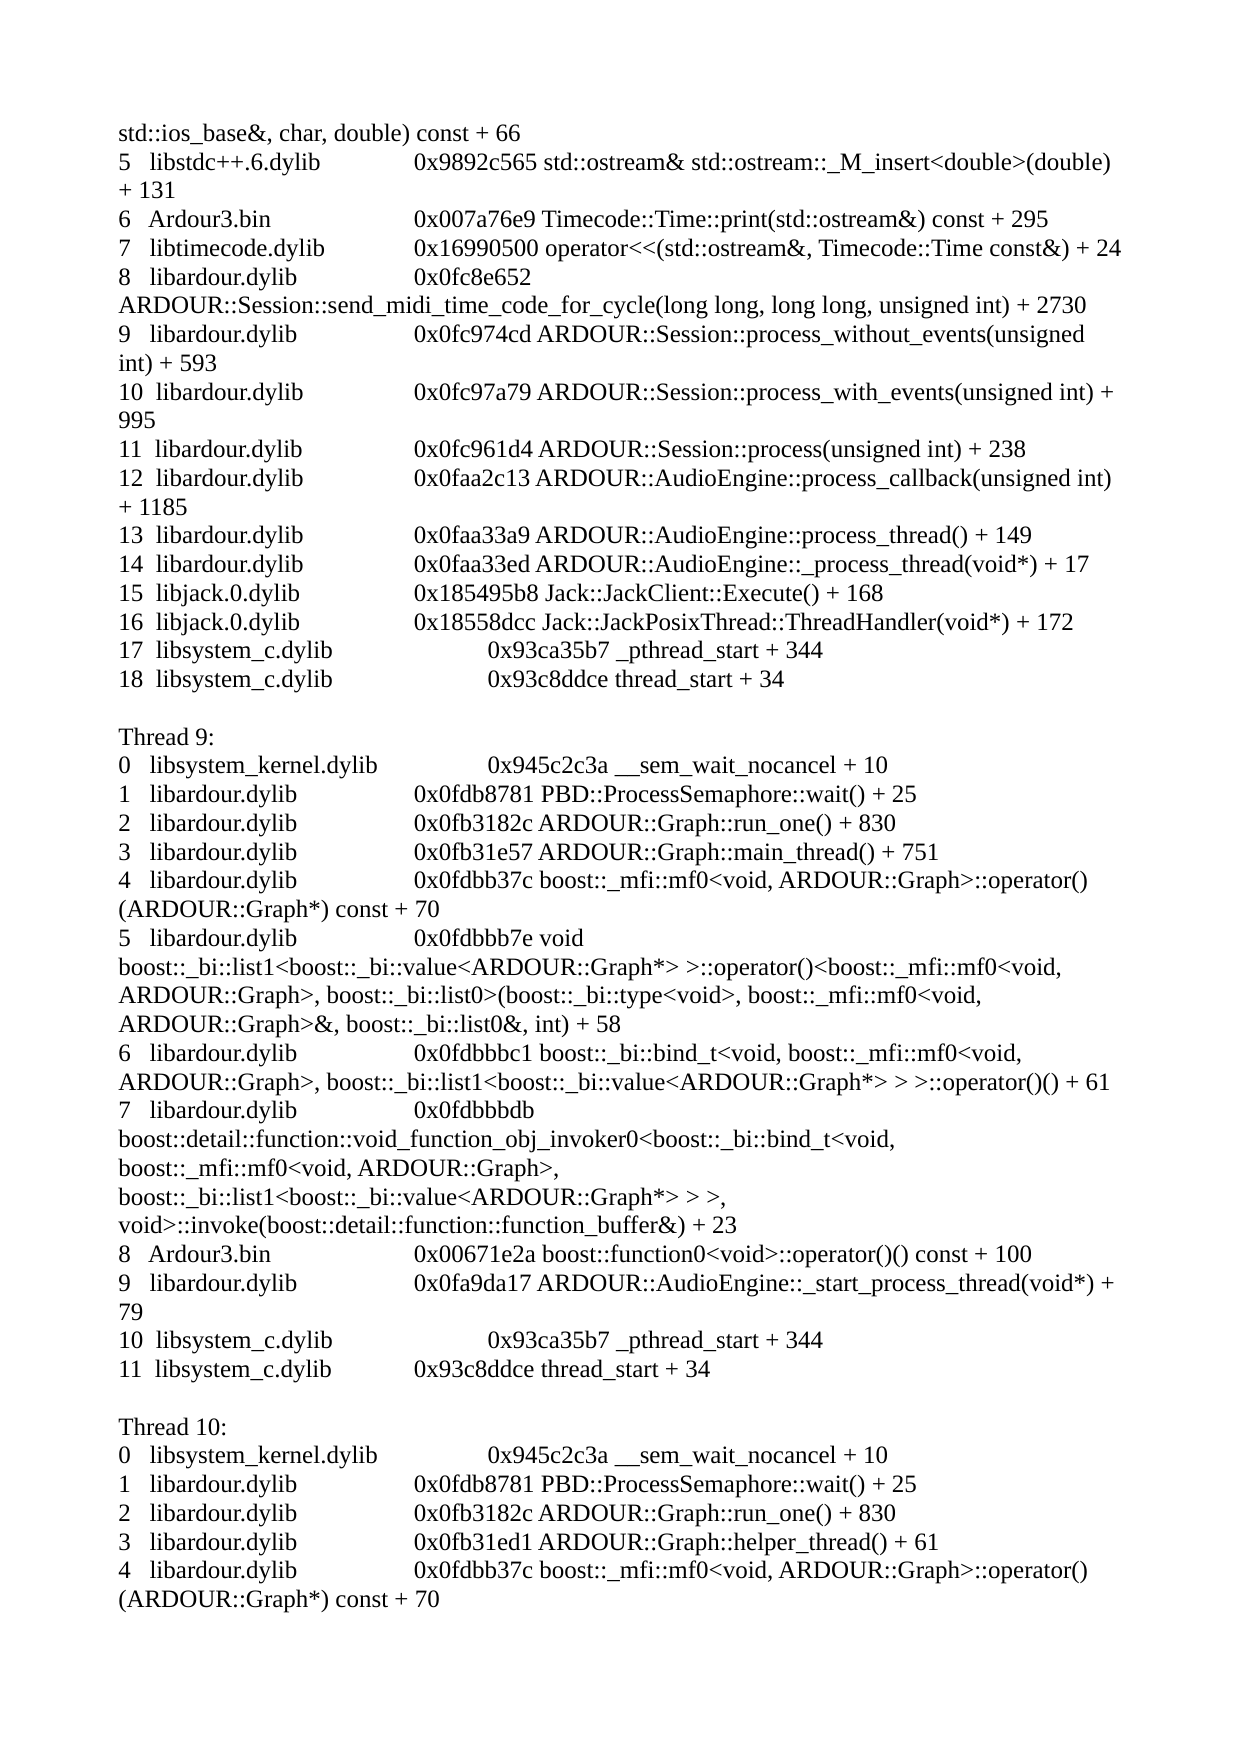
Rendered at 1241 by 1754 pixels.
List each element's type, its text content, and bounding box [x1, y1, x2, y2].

text 16 libjack.0.dylib 0x18558dcc Jack::JackPosixThread::ThreadHandler(void*) + 172 [118, 607, 1122, 636]
text 7 libardour.dylib 0x0fdbbbdb boost::detail::function::void_function_obj_invoker0<boost::_bi::bind_t<void, boost::_mfi::mf0<void, ARDOUR::Graph>, boost::_bi::list1<boost::_bi::value<ARDOUR::Graph*> > >, void>::invoke(boost::detail::function::function_buffer&) + 23 [118, 1096, 1122, 1239]
text Thread 10: [118, 1412, 1122, 1441]
text 11 libardour.dylib 0x0fc961d4 ARDOUR::Session::process(unsigned int) + 238 [118, 434, 1122, 463]
text 17 libsystem_c.dylib 0x93ca35b7 _pthread_start + 344 [118, 636, 1122, 664]
text 13 libardour.dylib 0x0faa33a9 ARDOUR::AudioEngine::process_thread() + 149 [118, 521, 1122, 549]
text 11 libsystem_c.dylib 0x93c8ddce thread_start + 34 [118, 1354, 1122, 1383]
text 6 Ardour3.bin 0x007a76e9 Timecode::Time::print(std::ostream&) const + 295 [118, 204, 1122, 233]
text 6 libardour.dylib 0x0fdbbbc1 boost::_bi::bind_t<void, boost::_mfi::mf0<void, ARDOUR::Graph>, boost::_bi::list1<boost::_bi::value<ARDOUR::Graph*> > >::operator()() + 61 [118, 1038, 1122, 1096]
text 0 libsystem_kernel.dylib 0x945c2c3a __sem_wait_nocancel + 10 [118, 751, 1122, 779]
text 8 libardour.dylib 0x0fc8e652 ARDOUR::Session::send_midi_time_code_for_cycle(long long, long long, unsigned int) + 2730 [118, 262, 1122, 319]
text 1 libardour.dylib 0x0fdb8781 PBD::ProcessSemaphore::wait() + 25 [118, 1469, 1122, 1498]
text 1 libardour.dylib 0x0fdb8781 PBD::ProcessSemaphore::wait() + 25 [118, 779, 1122, 808]
text 3 libardour.dylib 0x0fb31ed1 ARDOUR::Graph::helper_thread() + 61 [118, 1527, 1122, 1556]
text 10 libsystem_c.dylib 0x93ca35b7 _pthread_start + 344 [118, 1326, 1122, 1354]
text 2 libardour.dylib 0x0fb3182c ARDOUR::Graph::run_one() + 830 [118, 1498, 1122, 1527]
text 9 libardour.dylib 0x0fa9da17 ARDOUR::AudioEngine::_start_process_thread(void*) + 79 [118, 1268, 1122, 1326]
text 18 libsystem_c.dylib 0x93c8ddce thread_start + 34 [118, 664, 1122, 693]
text 15 libjack.0.dylib 0x185495b8 Jack::JackClient::Execute() + 168 [118, 578, 1122, 607]
text 10 libardour.dylib 0x0fc97a79 ARDOUR::Session::process_with_events(unsigned int) + 995 [118, 377, 1122, 434]
text 5 libardour.dylib 0x0fdbbb7e void boost::_bi::list1<boost::_bi::value<ARDOUR::Graph*> >::operator()<boost::_mfi::mf0<void, ARDOUR::Graph>, boost::_bi::list0>(boost::_bi::type<void>, boost::_mfi::mf0<void, ARDOUR::Graph>&, boost::_bi::list0&, int) + 58 [118, 923, 1122, 1038]
text 4 libardour.dylib 0x0fdbb37c boost::_mfi::mf0<void, ARDOUR::Graph>::operator()(ARDOUR::Graph*) const + 70 [118, 866, 1122, 923]
text 12 libardour.dylib 0x0faa2c13 ARDOUR::AudioEngine::process_callback(unsigned int) + 1185 [118, 463, 1122, 521]
text 2 libardour.dylib 0x0fb3182c ARDOUR::Graph::run_one() + 830 [118, 808, 1122, 837]
text 3 libardour.dylib 0x0fb31e57 ARDOUR::Graph::main_thread() + 751 [118, 837, 1122, 866]
text 4 libardour.dylib 0x0fdbb37c boost::_mfi::mf0<void, ARDOUR::Graph>::operator()(ARDOUR::Graph*) const + 70 [118, 1556, 1122, 1613]
text 8 Ardour3.bin 0x00671e2a boost::function0<void>::operator()() const + 100 [118, 1239, 1122, 1268]
text Thread 9: [118, 722, 1122, 751]
text 9 libardour.dylib 0x0fc974cd ARDOUR::Session::process_without_events(unsigned int) + 593 [118, 319, 1122, 377]
text 0 libsystem_kernel.dylib 0x945c2c3a __sem_wait_nocancel + 10 [118, 1441, 1122, 1469]
text 14 libardour.dylib 0x0faa33ed ARDOUR::AudioEngine::_process_thread(void*) + 17 [118, 549, 1122, 578]
text std::ios_base&, char, double) const + 66 [118, 118, 1122, 147]
text 7 libtimecode.dylib 0x16990500 operator<<(std::ostream&, Timecode::Time const&) + 24 [118, 233, 1122, 262]
text 5 libstdc++.6.dylib 0x9892c565 std::ostream& std::ostream::_M_insert<double>(double) + 131 [118, 147, 1122, 204]
